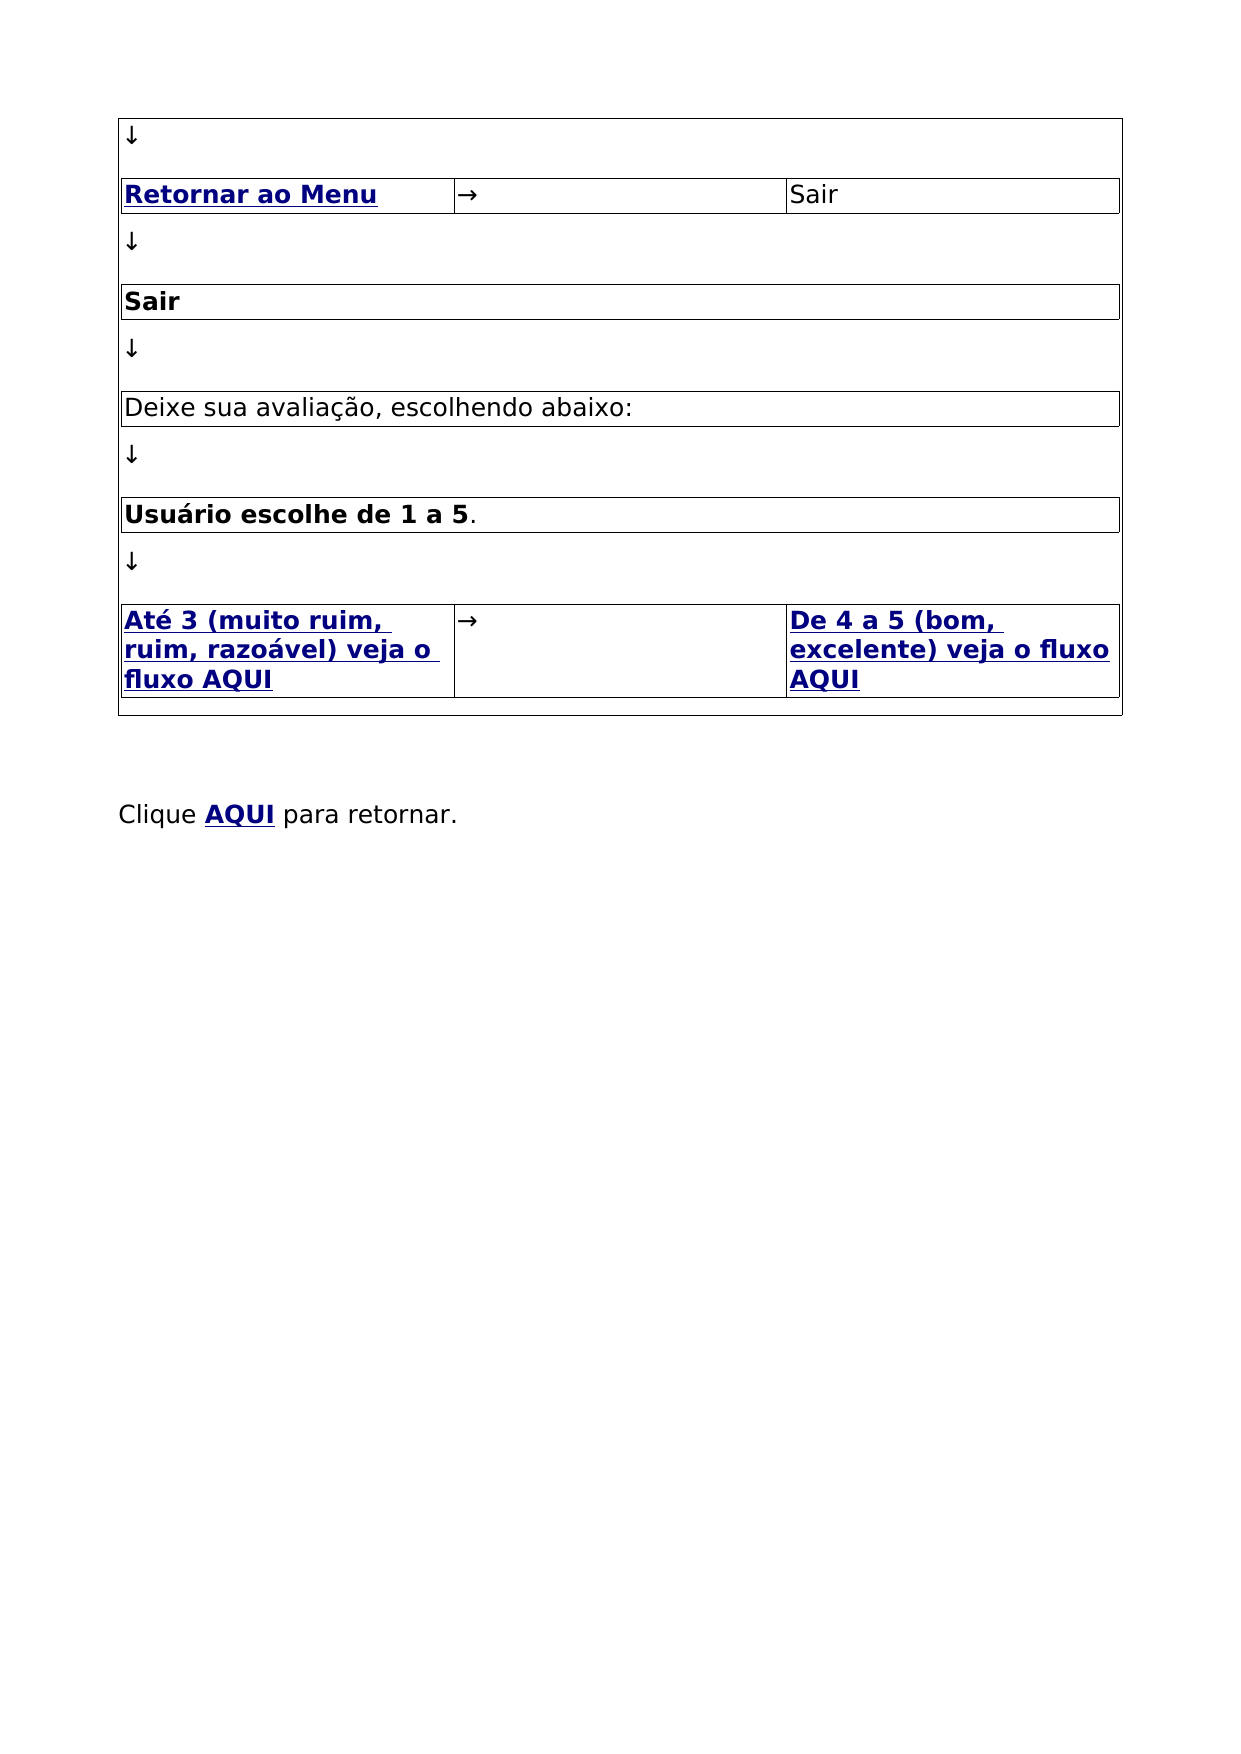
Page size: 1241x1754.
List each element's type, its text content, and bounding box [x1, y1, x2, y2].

table_header Deixe sua avaliação, escolhendo abaixo: [122, 392, 1119, 426]
table_header ↓ ↓ ↓ ↓ ↓ [119, 119, 1122, 715]
table_header → [455, 179, 786, 213]
table_header De 4 a 5 (bom, excelente) veja o fluxo AQUI [787, 605, 1119, 697]
table_header Sair [787, 179, 1119, 213]
table_header Retornar ao Menu [122, 179, 454, 213]
table_header Sair [122, 285, 1119, 319]
table_header Até 3 (muito ruim, ruim, razoável) veja o fluxo AQUI [122, 605, 454, 697]
table_header → [455, 605, 786, 697]
text Clique AQUI para retornar. [118, 800, 1122, 859]
table_header Usuário escolhe de 1 a 5. [122, 498, 1119, 532]
